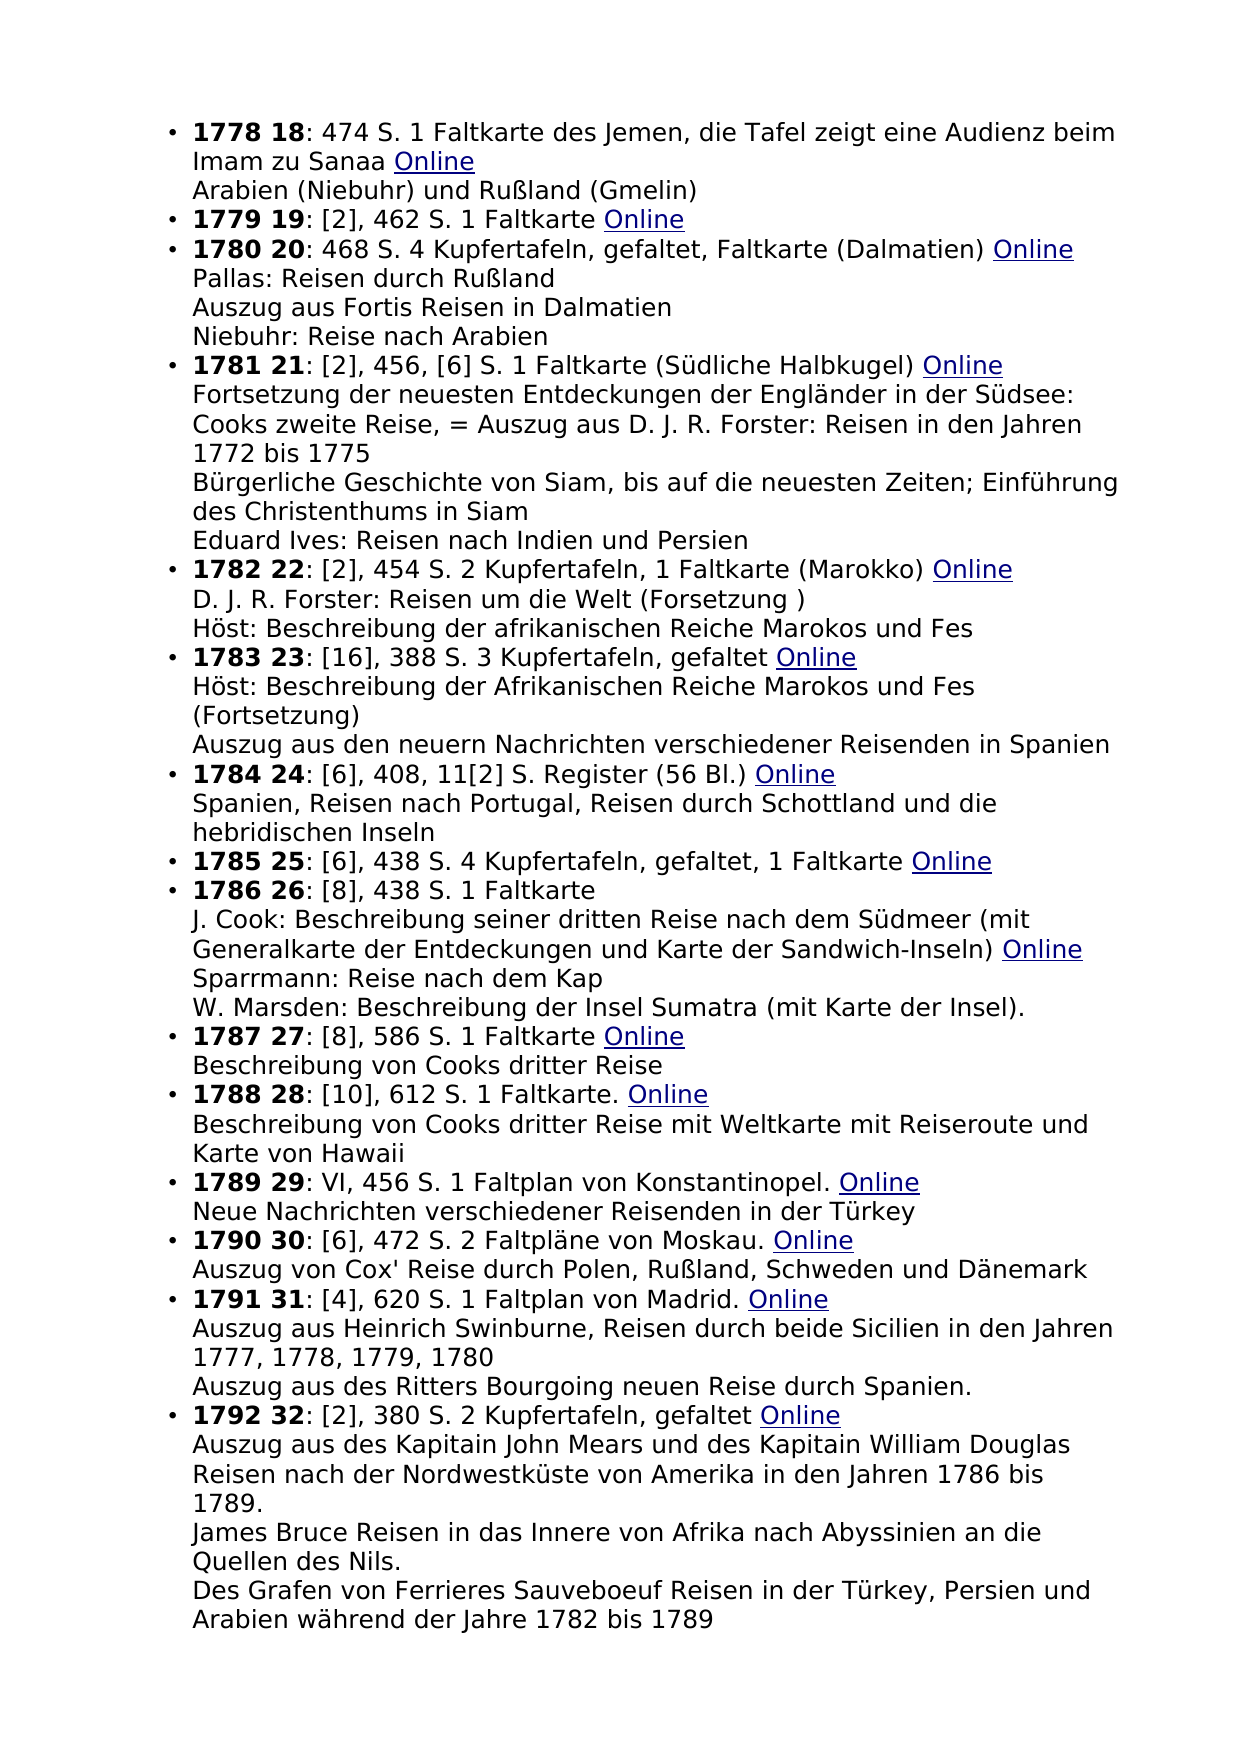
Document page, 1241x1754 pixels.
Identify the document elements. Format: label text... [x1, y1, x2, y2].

list 1792 32: [2], 380 S. 2 Kupfertafeln, gefaltet Online Auszug aus des Kapitain John Mears und des Kapitain William Douglas Reisen nach der Nordwestküste von Amerika in den Jahren 1786 bis 1789. James Bruce Reisen in das Innere von Afrika nach Abyssinien an die Quellen des Nils. Des Grafen von Ferrieres Sauveboeuf Reisen in der Türkey, Persien und Arabien während der Jahre 1782 bis 1789 [177, 1401, 1122, 1635]
list 1786 26: [8], 438 S. 1 Faltkarte J. Cook: Beschreibung seiner dritten Reise nach dem Südmeer (mit Generalkarte der Entdeckungen und Karte der Sandwich-Inseln) Online Sparrmann: Reise nach dem Kap W. Marsden: Beschreibung der Insel Sumatra (mit Karte der Insel). [177, 876, 1122, 1022]
list 1779 19: [2], 462 S. 1 Faltkarte Online [177, 206, 1122, 235]
list 1788 28: [10], 612 S. 1 Faltkarte. Online Beschreibung von Cooks dritter Reise mit Weltkarte mit Reiseroute und Karte von Hawaii [177, 1081, 1122, 1168]
list 1785 25: [6], 438 S. 4 Kupfertafeln, gefaltet, 1 Faltkarte Online [177, 847, 1122, 876]
list 1787 27: [8], 586 S. 1 Faltkarte Online Beschreibung von Cooks dritter Reise [177, 1022, 1122, 1081]
list 1780 20: 468 S. 4 Kupfertafeln, gefaltet, Faltkarte (Dalmatien) Online Pallas: Reisen durch Rußland Auszug aus Fortis Reisen in Dalmatien Niebuhr: Reise nach Arabien [177, 235, 1122, 351]
list 1791 31: [4], 620 S. 1 Faltplan von Madrid. Online Auszug aus Heinrich Swinburne, Reisen durch beide Sicilien in den Jahren 1777, 1778, 1779, 1780 Auszug aus des Ritters Bourgoing neuen Reise durch Spanien. [177, 1285, 1122, 1401]
list 1790 30: [6], 472 S. 2 Faltpläne von Moskau. Online Auszug von Cox' Reise durch Polen, Rußland, Schweden und Dänemark [177, 1226, 1122, 1285]
list 1783 23: [16], 388 S. 3 Kupfertafeln, gefaltet Online Höst: Beschreibung der Afrikanischen Reiche Marokos und Fes (Fortsetzung) Auszug aus den neuern Nachrichten verschiedener Reisenden in Spanien [177, 643, 1122, 760]
list 1781 21: [2], 456, [6] S. 1 Faltkarte (Südliche Halbkugel) Online Fortsetzung der neuesten Entdeckungen der Engländer in der Südsee: Cooks zweite Reise, = Auszug aus D. J. R. Forster: Reisen in den Jahren 1772 bis 1775 Bürgerliche Geschichte von Siam,­ bis auf die neuesten Zeiten; Einführung des Christenthums in Siam Eduard Ives: Reisen nach Indien und Persien [177, 351, 1122, 556]
list 1789 29: VI, 456 S. 1 Faltplan von Konstantinopel. Online Neue Nachrichten verschiedener Reisenden in der Türkey [177, 1168, 1122, 1226]
list 1784 24: [6], 408, 11[2] S. Register (56 Bl.) Online Spanien, Reisen nach Portugal, Reisen durch Schottland und die hebridischen Inseln [177, 760, 1122, 847]
list 1778 18: 474 S. 1 Faltkarte des Jemen, die Tafel zeigt eine Audienz beim Imam zu Sanaa Online Arabien (Niebuhr) und Rußland (Gmelin) [177, 118, 1122, 206]
list 1782 22: [2], 454 S. 2 Kupfertafeln, 1 Faltkarte (Marokko) Online D. J. R. Forster: Reisen um die Welt (Forsetzung ) Höst: Beschreibung der afrikanischen Reiche Marokos und Fes [177, 556, 1122, 643]
